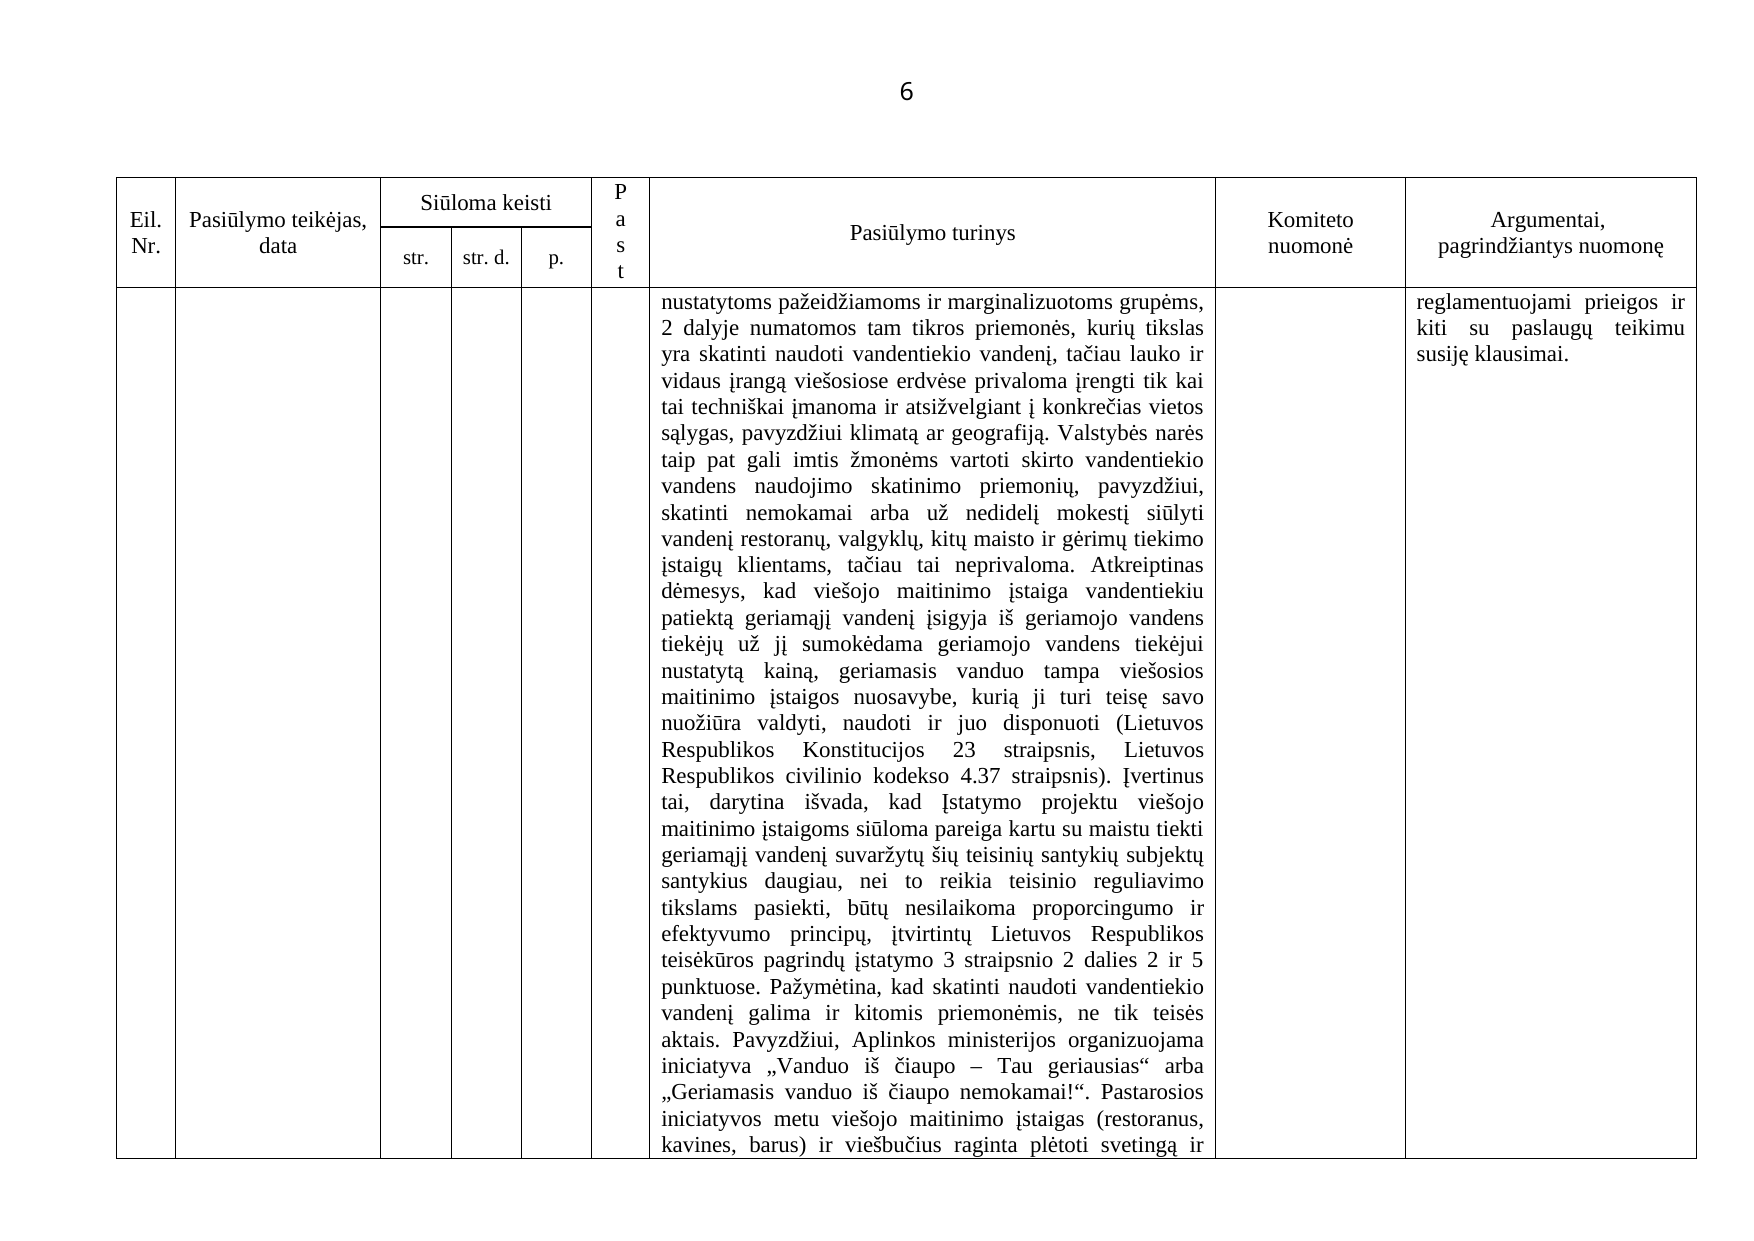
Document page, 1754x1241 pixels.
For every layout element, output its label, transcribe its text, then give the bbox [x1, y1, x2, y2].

table_cell str. [381, 228, 451, 287]
table_cell [117, 288, 175, 1157]
table_cell [176, 288, 380, 1157]
table_cell [522, 288, 591, 1157]
table_cell str. d. [452, 228, 521, 287]
table_header Pastabos [592, 178, 649, 287]
table_header Siūloma keisti [381, 178, 591, 226]
table_cell p. [522, 228, 591, 287]
table_cell [452, 288, 521, 1157]
table_header Eil. Nr. [117, 178, 175, 287]
table_cell nustatytoms pažeidžiamoms ir marginalizuotoms grupėms, 2 dalyje numatomos tam tikros priemonės, kurių tikslas yra skatinti naudoti vandentiekio vandenį, tačiau lauko ir vidaus įrangą viešosiose erdvėse privaloma įrengti tik kai tai techniškai įmanoma ir atsižvelgiant į konkrečias vietos sąlygas, pavyzdžiui klimatą ar geografiją. Valstybės narės taip pat gali imtis žmonėms vartoti skirto vandentiekio vandens naudojimo skatinimo priemonių, pavyzdžiui, skatinti nemokamai arba už nedidelį mokestį siūlyti vandenį restoranų, valgyklų, kitų maisto ir gėrimų tiekimo įstaigų klientams, tačiau tai neprivaloma. Atkreiptinas dėmesys, kad viešojo maitinimo įstaiga vandentiekiu patiektą geriamąjį vandenį įsigyja iš geriamojo vandens tiekėjų už jį sumokėdama geriamojo vandens tiekėjui nustatytą kainą, geriamasis vanduo tampa viešosios maitinimo įstaigos nuosavybe, kurią ji turi teisę savo nuožiūra valdyti, naudoti ir juo disponuoti (Lietuvos Respublikos Konstitucijos 23 straipsnis, Lietuvos Respublikos civilinio kodekso 4.37 straipsnis). Įvertinus tai, darytina išvada, kad Įstatymo projektu viešojo maitinimo įstaigoms siūloma pareiga kartu su maistu tiekti geriamąjį vandenį suvaržytų šių teisinių santykių subjektų santykius daugiau, nei to reikia teisinio reguliavimo tikslams pasiekti, būtų nesilaikoma proporcingumo ir efektyvumo principų, įtvirtintų Lietuvos Respublikos teisėkūros pagrindų įstatymo 3 straipsnio 2 dalies 2 ir 5 punktuose. Pažymėtina, kad skatinti naudoti vandentiekio vandenį galima ir kitomis priemonėmis, ne tik teisės aktais. Pavyzdžiui, Aplinkos ministerijos organizuojama iniciatyva „Vanduo iš čiaupo – Tau geriausias“ arba „Geriamasis vanduo iš čiaupo nemokamai!“. Pastarosios iniciatyvos metu viešojo maitinimo įstaigas (restoranus, kavines, barus) ir viešbučius raginta plėtoti svetingą ir [650, 288, 1215, 1157]
table_cell [592, 288, 649, 1157]
table_cell [1216, 288, 1405, 1157]
table_header Pasiūlymo turinys [650, 178, 1215, 287]
table_cell reglamentuojami prieigos ir kiti su paslaugų teikimu susiję klausimai. [1406, 288, 1696, 1157]
table_header Komiteto nuomonė [1216, 178, 1405, 287]
table_header Argumentai, pagrindžiantys nuomonę [1406, 178, 1696, 287]
table_header Pasiūlymo teikėjas, data [176, 178, 380, 287]
table_cell [381, 288, 451, 1157]
